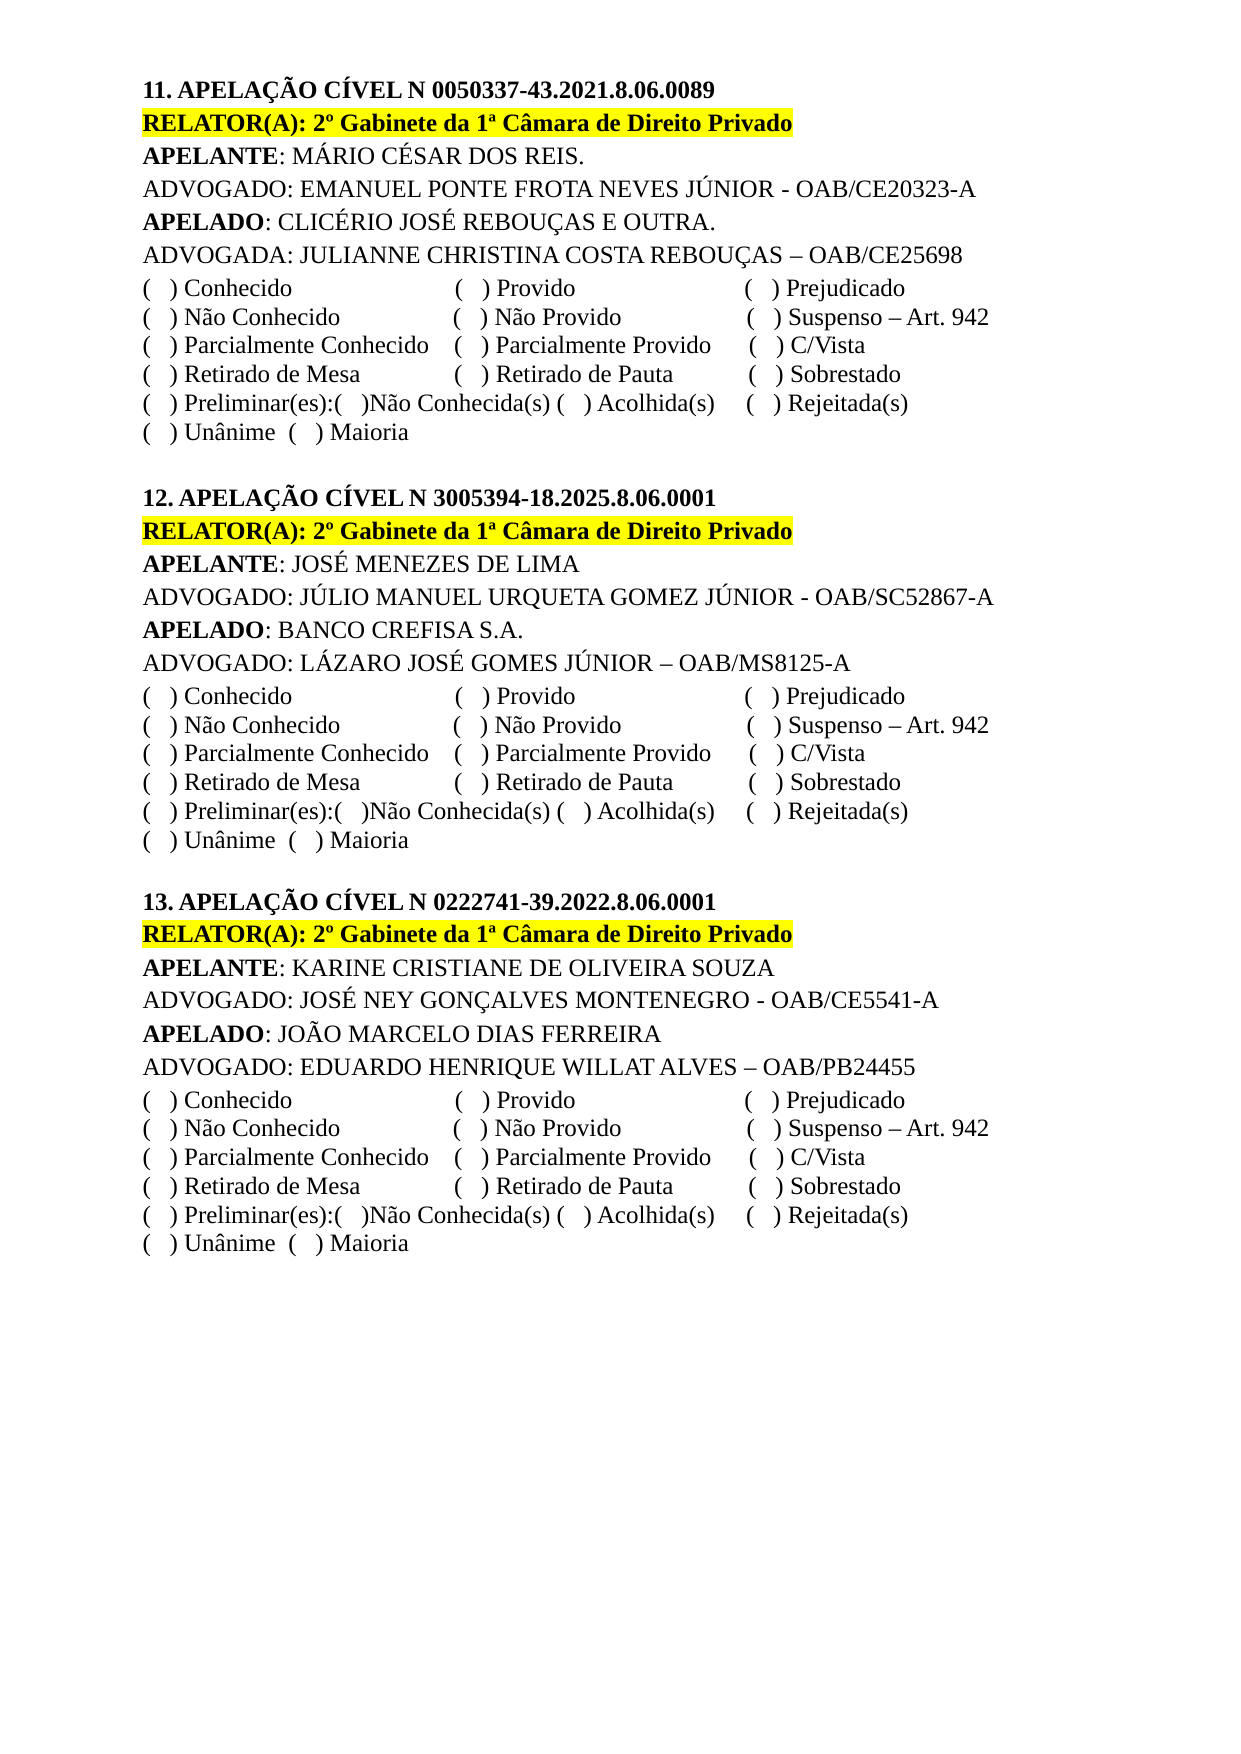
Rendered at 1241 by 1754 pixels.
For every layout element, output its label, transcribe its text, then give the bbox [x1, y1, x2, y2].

text ( ) Preliminar(es):( )Não Conhecida(s) ( ) Acolhida(s) ( ) Rejeitada(s) [142, 388, 1158, 417]
text ( ) Conhecido ( ) Provido ( ) Prejudicado [142, 273, 1141, 302]
text ( ) Retirado de Mesa ( ) Retirado de Pauta ( ) Sobrestado [142, 1171, 1158, 1200]
text ( ) Unânime ( ) Maioria 12. APELAÇÃO CÍVEL N 3005394-18.2025.8.06.0001 RELATOR(A): 2º Gabinete da 1ª Câmara de Direito Privado APELANTE: JOSÉ MENEZES DE LIMA ADVOGADO: JÚLIO MANUEL URQUETA GOMEZ JÚNIOR - OAB/SC52867-A APELADO: BANCO CREFISA S.A. ADVOGADO: LÁZARO JOSÉ GOMES JÚNIOR – OAB/MS8125-A [142, 417, 1141, 677]
text ( ) Não Conhecido ( ) Não Provido ( ) Suspenso – Art. 942 [142, 710, 1158, 738]
text ( ) Unânime ( ) Maioria [142, 825, 1158, 853]
text ( ) Preliminar(es):( )Não Conhecida(s) ( ) Acolhida(s) ( ) Rejeitada(s) [142, 796, 1158, 825]
text ( ) Unânime ( ) Maioria [142, 1228, 1141, 1323]
text ( ) Parcialmente Conhecido ( ) Parcialmente Provido ( ) C/Vista [142, 1142, 1158, 1171]
text ( ) Parcialmente Conhecido ( ) Parcialmente Provido ( ) C/Vista [142, 738, 1158, 767]
text 11. APELAÇÃO CÍVEL N 0050337-43.2021.8.06.0089 RELATOR(A): 2º Gabinete da 1ª Câmara de Direito Privado APELANTE: MÁRIO CÉSAR DOS REIS. ADVOGADO: EMANUEL PONTE FROTA NEVES JÚNIOR - OAB/CE20323-A APELADO: CLICÉRIO JOSÉ REBOUÇAS E OUTRA. ADVOGADA: JULIANNE CHRISTINA COSTA REBOUÇAS – OAB/CE25698 [142, 75, 1141, 269]
text ( ) Preliminar(es):( )Não Conhecida(s) ( ) Acolhida(s) ( ) Rejeitada(s) [142, 1200, 1158, 1228]
text ( ) Conhecido ( ) Provido ( ) Prejudicado [142, 1085, 1141, 1113]
text 13. APELAÇÃO CÍVEL N 0222741-39.2022.8.06.0001 RELATOR(A): 2º Gabinete da 1ª Câmara de Direito Privado APELANTE: KARINE CRISTIANE DE OLIVEIRA SOUZA ADVOGADO: JOSÉ NEY GONÇALVES MONTENEGRO - OAB/CE5541-A APELADO: JOÃO MARCELO DIAS FERREIRA ADVOGADO: EDUARDO HENRIQUE WILLAT ALVES – OAB/PB24455 [142, 887, 1141, 1080]
text ( ) Retirado de Mesa ( ) Retirado de Pauta ( ) Sobrestado [142, 359, 1158, 388]
text ( ) Não Conhecido ( ) Não Provido ( ) Suspenso – Art. 942 [142, 1113, 1158, 1142]
text ( ) Retirado de Mesa ( ) Retirado de Pauta ( ) Sobrestado [142, 767, 1158, 796]
text ( ) Conhecido ( ) Provido ( ) Prejudicado [142, 681, 1141, 710]
text ( ) Não Conhecido ( ) Não Provido ( ) Suspenso – Art. 942 [142, 302, 1158, 331]
text ( ) Parcialmente Conhecido ( ) Parcialmente Provido ( ) C/Vista [142, 331, 1158, 359]
